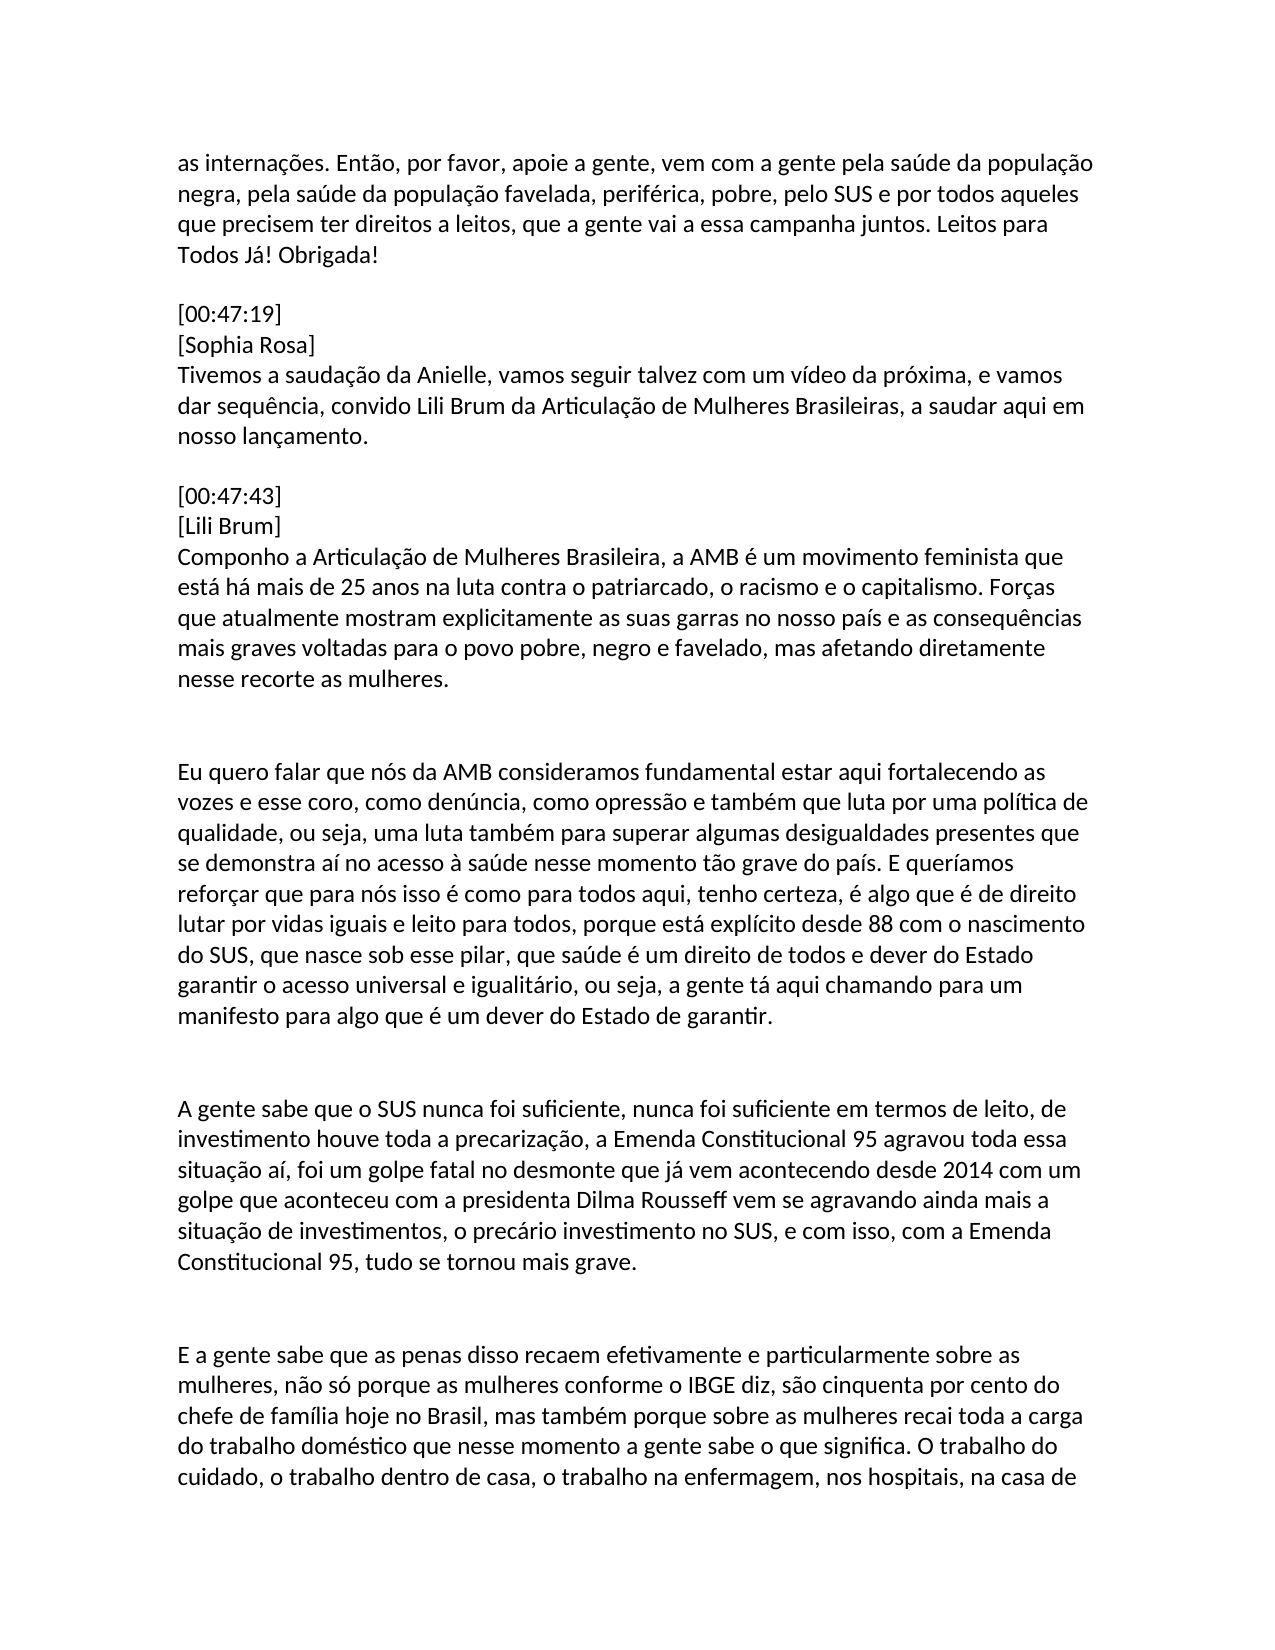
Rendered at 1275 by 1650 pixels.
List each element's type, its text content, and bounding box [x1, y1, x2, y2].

text Componho a Articulação de Mulheres Brasileira, a AMB é um movimento feminista que está há mais de 25 anos na luta contra o patriarcado, o racismo e o capitalismo. Forças que atualmente mostram explicitamente as suas garras no nosso país e as consequências mais graves voltadas para o povo pobre, negro e favelado, mas afetando diretamente nesse recorte as mulheres. [177, 541, 1098, 693]
text [Lili Brum] [177, 510, 1073, 541]
text Tivemos a saudação da Anielle, vamos seguir talvez com um vídeo da próxima, e vamos dar sequência, convido Lili Brum da Articulação de Mulheres Brasileiras, a saudar aqui em nosso lançamento. [177, 359, 1098, 451]
text [00:47:43] [177, 480, 1073, 510]
text as internações. Então, por favor, apoie a gente, vem com a gente pela saúde da população negra, pela saúde da população favelada, periférica, pobre, pelo SUS e por todos aqueles que precisem ter direitos a leitos, que a gente vai a essa campanha juntos. Leitos para Todos Já! Obrigada! [177, 148, 1098, 270]
text E a gente sabe que as penas disso recaem efetivamente e particularmente sobre as mulheres, não só porque as mulheres conforme o IBGE diz, são cinquenta por cento do chefe de família hoje no Brasil, mas também porque sobre as mulheres recai toda a carga do trabalho doméstico que nesse momento a gente sabe o que significa. O trabalho do cuidado, o trabalho dentro de casa, o trabalho na enfermagem, nos hospitais, na casa de [177, 1339, 1098, 1491]
text Eu quero falar que nós da AMB consideramos fundamental estar aqui fortalecendo as vozes e esse coro, como denúncia, como opressão e também que luta por uma política de qualidade, ou seja, uma luta também para superar algumas desigualdades presentes que se demonstra aí no acesso à saúde nesse momento tão grave do país. E queríamos reforçar que para nós isso é como para todos aqui, tenho certeza, é algo que é de direito lutar por vidas iguais e leito para todos, porque está explícito desde 88 com o nascimento do SUS, que nasce sob esse pilar, que saúde é um direito de todos e dever do Estado garantir o acesso universal e igualitário, ou seja, a gente tá aqui chamando para um manifesto para algo que é um dever do Estado de garantir. [177, 756, 1098, 1031]
text [Sophia Rosa] [177, 329, 1098, 359]
text [00:47:19] [177, 298, 1098, 329]
text A gente sabe que o SUS nunca foi suficiente, nunca foi suficiente em termos de leito, de investimento houve toda a precarização, a Emenda Constitucional 95 agravou toda essa situação aí, foi um golpe fatal no desmonte que já vem acontecendo desde 2014 com um golpe que aconteceu com a presidenta Dilma Rousseff vem se agravando ainda mais a situação de investimentos, o precário investimento no SUS, e com isso, com a Emenda Constitucional 95, tudo se tornou mais grave. [177, 1093, 1098, 1276]
